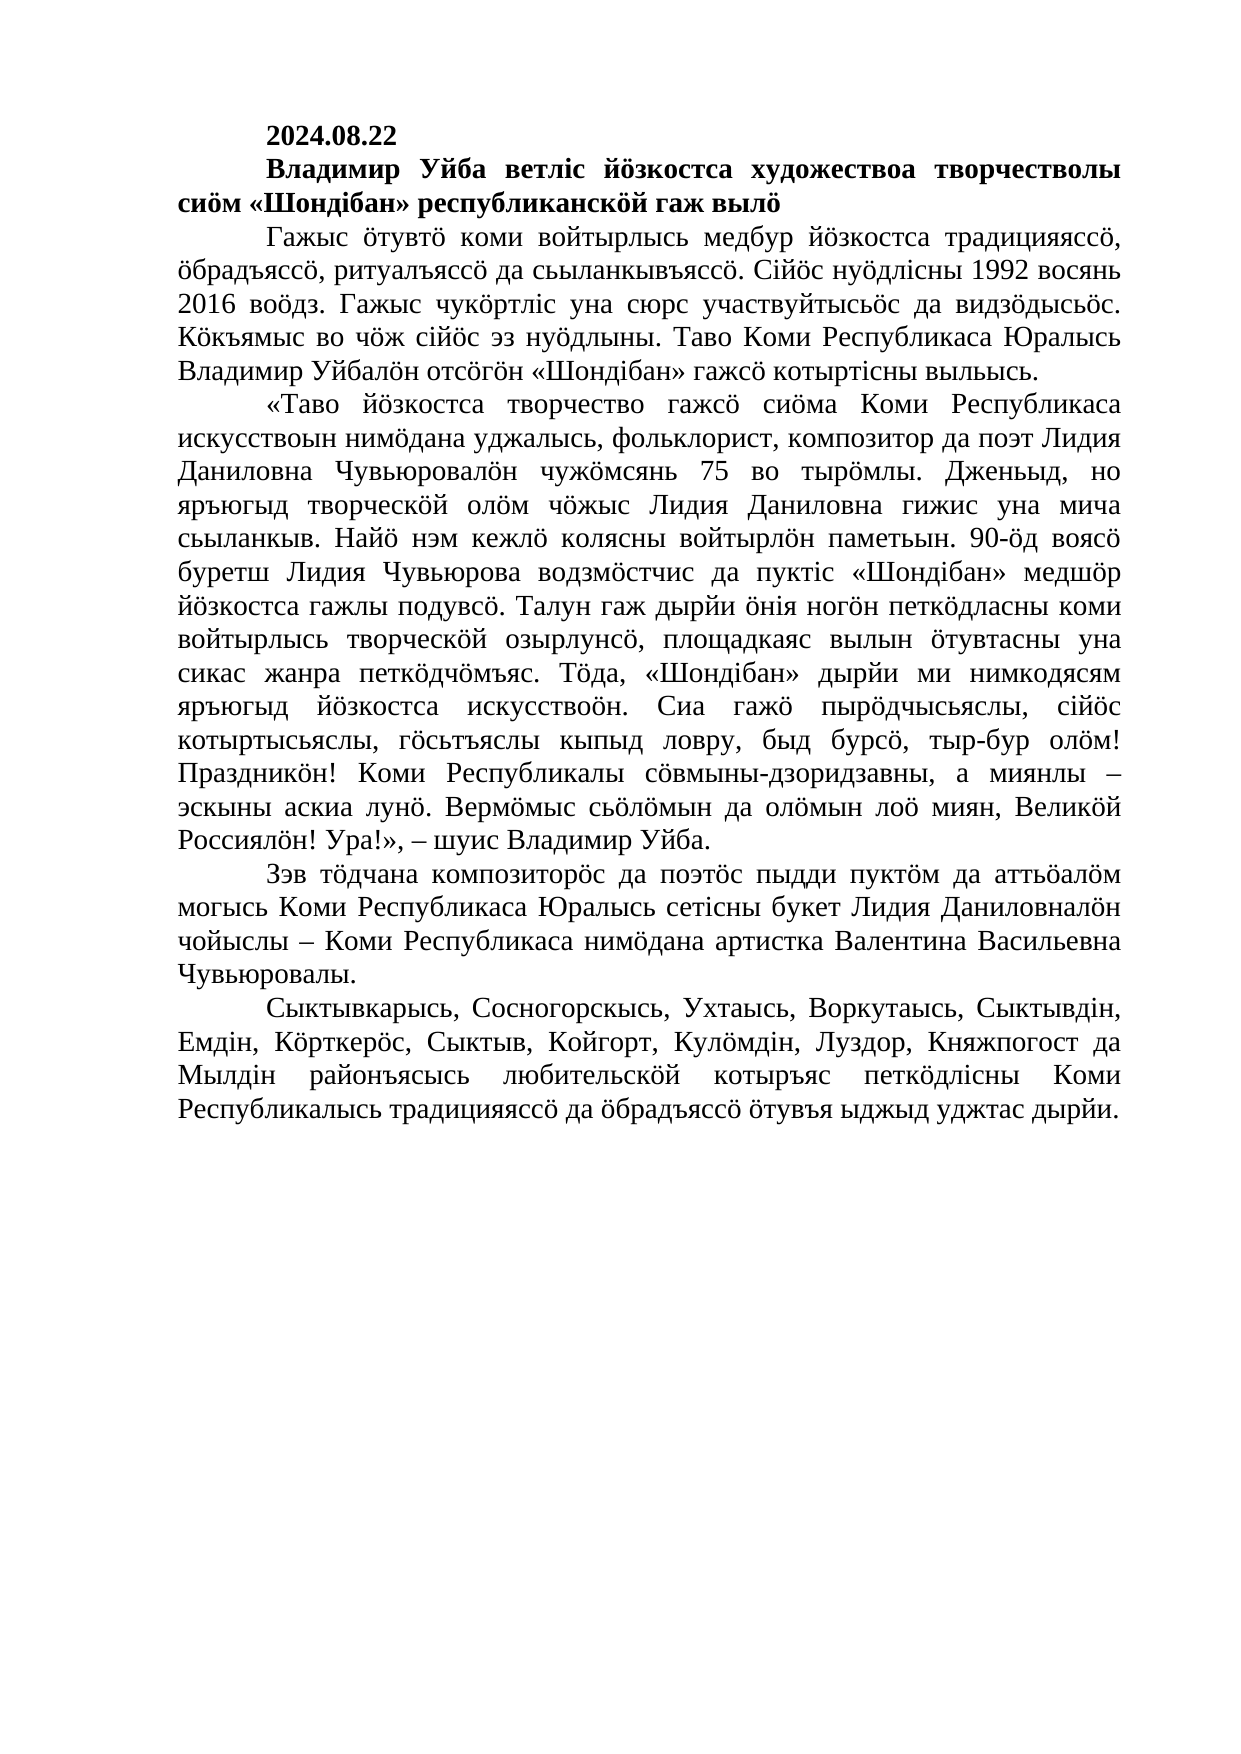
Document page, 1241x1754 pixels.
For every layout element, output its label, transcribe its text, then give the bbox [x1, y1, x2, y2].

text «Таво йӧзкостса творчество гажсӧ сиӧма Коми Республикаса искусствоын нимӧдана уджалысь, фольклорист, композитор да поэт Лидия Даниловна Чувьюровалӧн чужӧмсянь 75 во тырӧмлы. Дженьыд, но яръюгыд творческӧй олӧм чӧжыс Лидия Даниловна гижис уна мича сьыланкыв. Найӧ нэм кежлӧ колясны войтырлӧн паметьын. 90-ӧд воясӧ буретш Лидия Чувьюрова водзмӧстчис да пуктіс «Шондібан» медшӧр йӧзкостса гажлы подувсӧ. Талун гаж дырйи ӧнія ногӧн петкӧдласны коми войтырлысь творческӧй озырлунсӧ, площадкаяс вылын ӧтувтасны уна сикас жанра петкӧдчӧмъяс. Тӧда, «Шондібан» дырйи ми нимкодясям яръюгыд йӧзкостса искусствоӧн. Сиа гажӧ пырӧдчысьяслы, сійӧс котыртысьяслы, гӧсьтъяслы кыпыд ловру, быд бурсӧ, тыр-бур олӧм! Праздникӧн! Коми Республикалы сӧвмыны-дзоридзавны, а миянлы – эскыны аскиа лунӧ. Вермӧмыс сьӧлӧмын да олӧмын лоӧ миян, Великӧй Россиялӧн! Ура!», – шуис Владимир Уйба. [177, 386, 1122, 856]
text 2024.08.22 [177, 118, 1122, 152]
text Гажыс ӧтувтӧ коми войтырлысь медбур йӧзкостса традицияяссӧ, ӧбрадъяссӧ, ритуалъяссӧ да сьыланкывъяссӧ. Сійӧс нуӧдлісны 1992 восянь 2016 воӧдз. Гажыс чукӧртліс уна сюрс участвуйтысьӧс да видзӧдысьӧс. Кӧкъямыс во чӧж сійӧс эз нуӧдлыны. Таво Коми Республикаса Юралысь Владимир Уйбалӧн отсӧгӧн «Шондібан» гажсӧ котыртісны выльысь. [177, 219, 1122, 386]
text Владимир Уйба ветліс йӧзкостса художествоа творчестволы сиӧм «Шондібан» республиканскӧй гаж вылӧ [177, 152, 1122, 219]
text Зэв тӧдчана композиторӧс да поэтӧс пыдди пуктӧм да аттьӧалӧм могысь Коми Республикаса Юралысь сетісны букет Лидия Даниловналӧн чойыслы – Коми Республикаса нимӧдана артистка Валентина Васильевна Чувьюровалы. [177, 856, 1122, 990]
text Сыктывкарысь, Сосногорскысь, Ухтаысь, Воркутаысь, Сыктывдін, Емдін, Кӧрткерӧс, Сыктыв, Койгорт, Кулӧмдін, Луздор, Княжпогост да Мылдін районъясысь любительскӧй котыръяс петкӧдлісны Коми Республикалысь традицияяссӧ да ӧбрадъяссӧ ӧтувъя ыджыд уджтас дырйи. [177, 990, 1122, 1124]
